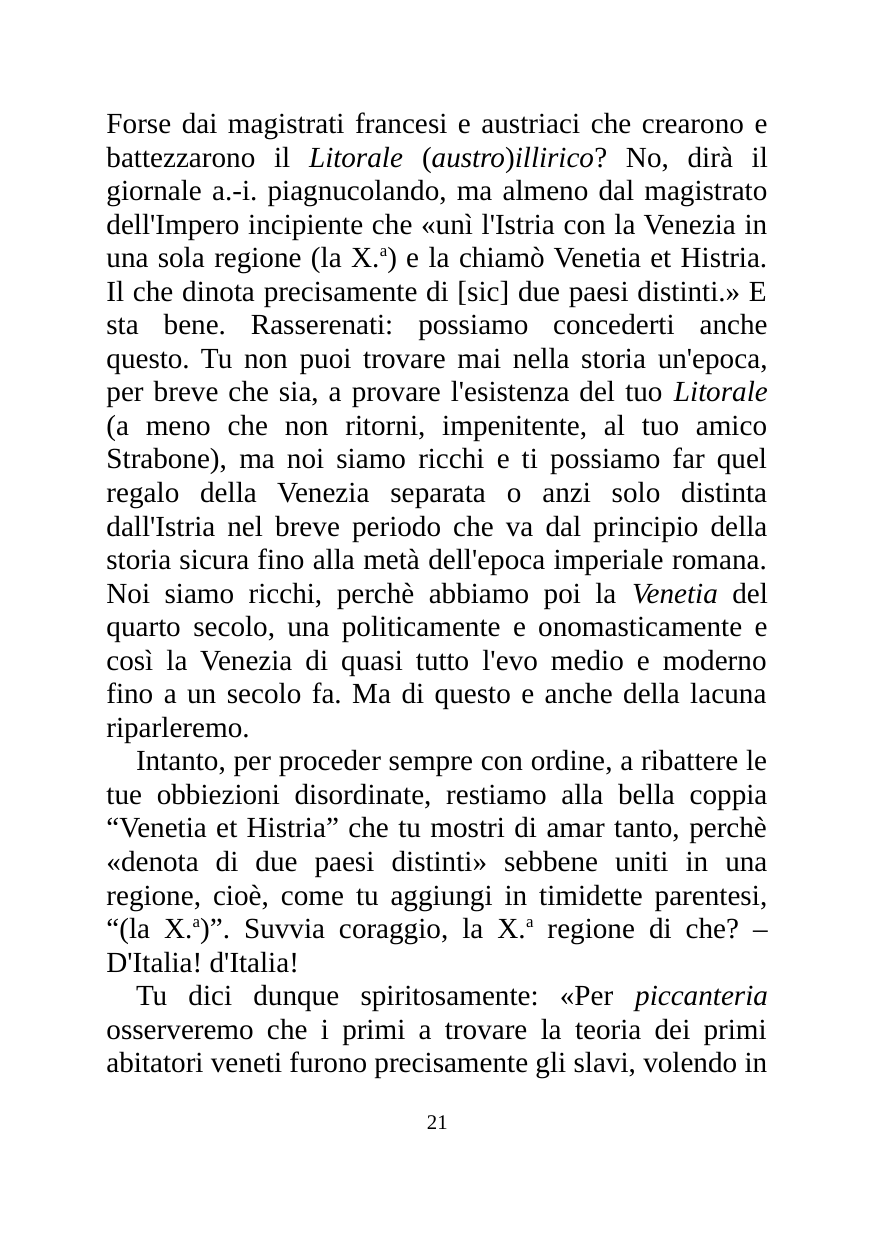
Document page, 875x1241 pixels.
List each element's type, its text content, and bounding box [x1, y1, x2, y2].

text Intanto, per proceder sempre con ordine, a ribattere le tue obbiezioni disordinate, restiamo alla bella coppia “Venetia et Histria” che tu mostri di amar tanto, perchè «denota di due paesi distinti» sebbene uniti in una regione, cioè, come tu aggiungi in timidette parentesi, “(la X.a)”. Suvvia coraggio, la X.a regione di che? – D'Italia! d'Italia! [106, 743, 768, 978]
text Forse dai magistrati francesi e austriaci che crearono e battezzarono il Litorale (austro)illirico? No, dirà il giornale a.-i. piagnucolando, ma almeno dal magistrato dell'Impero incipiente che «unì l'Istria con la Venezia in una sola regione (la X.a) e la chiamò Venetia et Histria. Il che dinota precisamente di [sic] due paesi distinti.» E sta bene. Rasserenati: possiamo concederti anche questo. Tu non puoi trovare mai nella storia un'epoca, per breve che sia, a provare l'esistenza del tuo Litorale (a meno che non ritorni, impenitente, al tuo amico Strabone), ma noi siamo ricchi e ti possiamo far quel regalo della Venezia separata o anzi solo distinta dall'Istria nel breve periodo che va dal principio della storia sicura fino alla metà dell'epoca imperiale romana. Noi siamo ricchi, perchè abbiamo poi la Venetia del quarto secolo, una politicamente e onomasticamente e così la Venezia di quasi tutto l'evo medio e moderno fino a un secolo fa. Ma di questo e anche della lacuna riparleremo. [106, 106, 768, 743]
text Tu dici dunque spiritosamente: «Per piccanteria osserveremo che i primi a trovare la teoria dei primi abitatori veneti furono precisamente gli slavi, volendo in [106, 978, 768, 1079]
